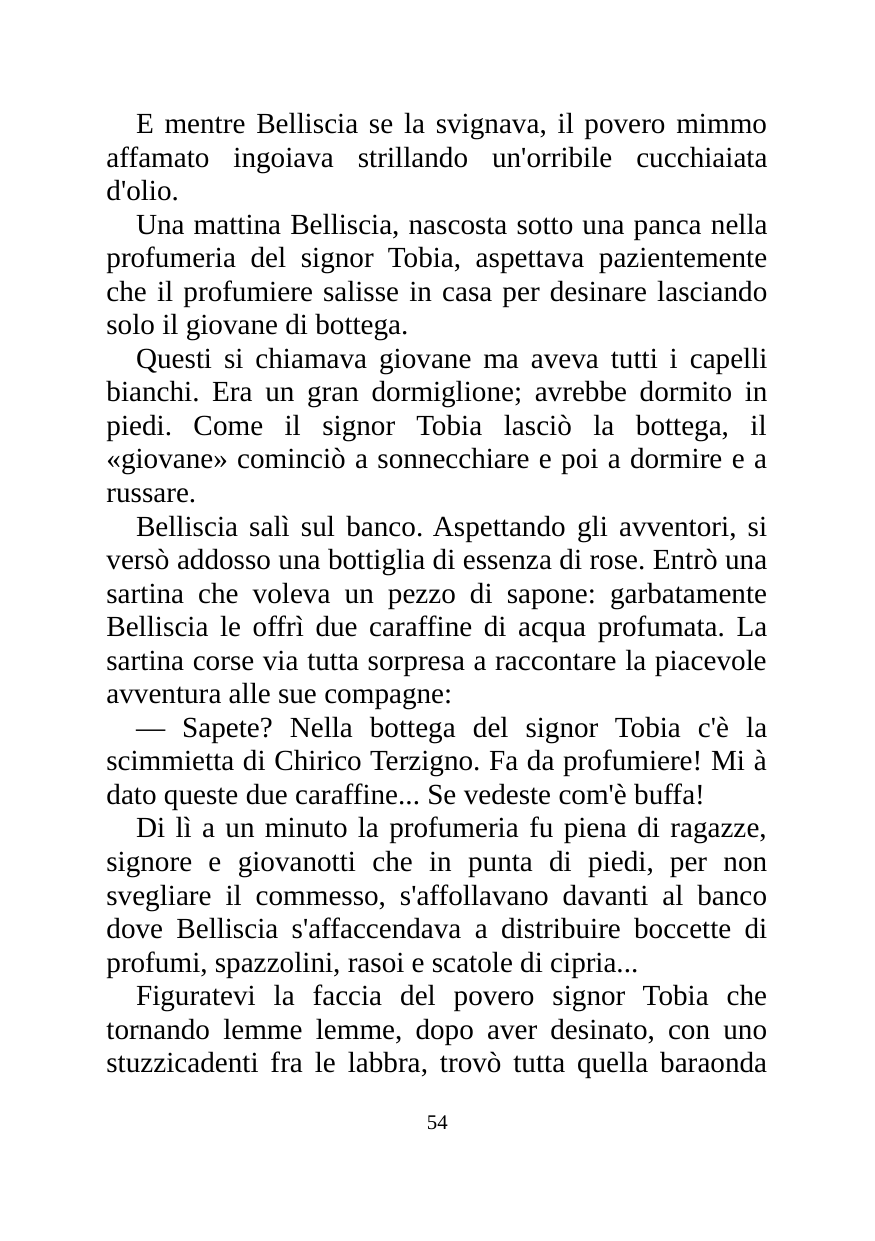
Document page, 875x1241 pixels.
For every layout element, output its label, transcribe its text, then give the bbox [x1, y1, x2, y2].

text E mentre Belliscia se la svignava, il povero mimmo affamato ingoiava strillando un'orribile cucchiaiata d'olio. [106, 106, 768, 207]
text — Sapete? Nella bottega del signor Tobia c'è la scimmietta di Chirico Terzigno. Fa da profumiere! Mi à dato queste due caraffine... Se vedeste com'è buffa! [106, 710, 768, 811]
text Questi si chiamava giovane ma aveva tutti i capelli bianchi. Era un gran dormiglione; avrebbe dormito in piedi. Come il signor Tobia lasciò la bottega, il «giovane» cominciò a sonnecchiare e poi a dormire e a russare. [106, 341, 768, 509]
text Figuratevi la faccia del povero signor Tobia che tornando lemme lemme, dopo aver desinato, con uno stuzzicadenti fra le labbra, trovò tutta quella baraonda [106, 978, 768, 1079]
text Di lì a un minuto la profumeria fu piena di ragazze, signore e giovanotti che in punta di piedi, per non svegliare il commesso, s'affollavano davanti al banco dove Belliscia s'affaccendava a distribuire boccette di profumi, spazzolini, rasoi e scatole di cipria... [106, 811, 768, 978]
text Belliscia salì sul banco. Aspettando gli avventori, si versò addosso una bottiglia di essenza di rose. Entrò una sartina che voleva un pezzo di sapone: garbatamente Belliscia le offrì due caraffine di acqua profumata. La sartina corse via tutta sorpresa a raccontare la piacevole avventura alle sue compagne: [106, 509, 768, 710]
text Una mattina Belliscia, nascosta sotto una panca nella profumeria del signor Tobia, aspettava pazientemente che il profumiere salisse in casa per desinare lasciando solo il giovane di bottega. [106, 207, 768, 341]
